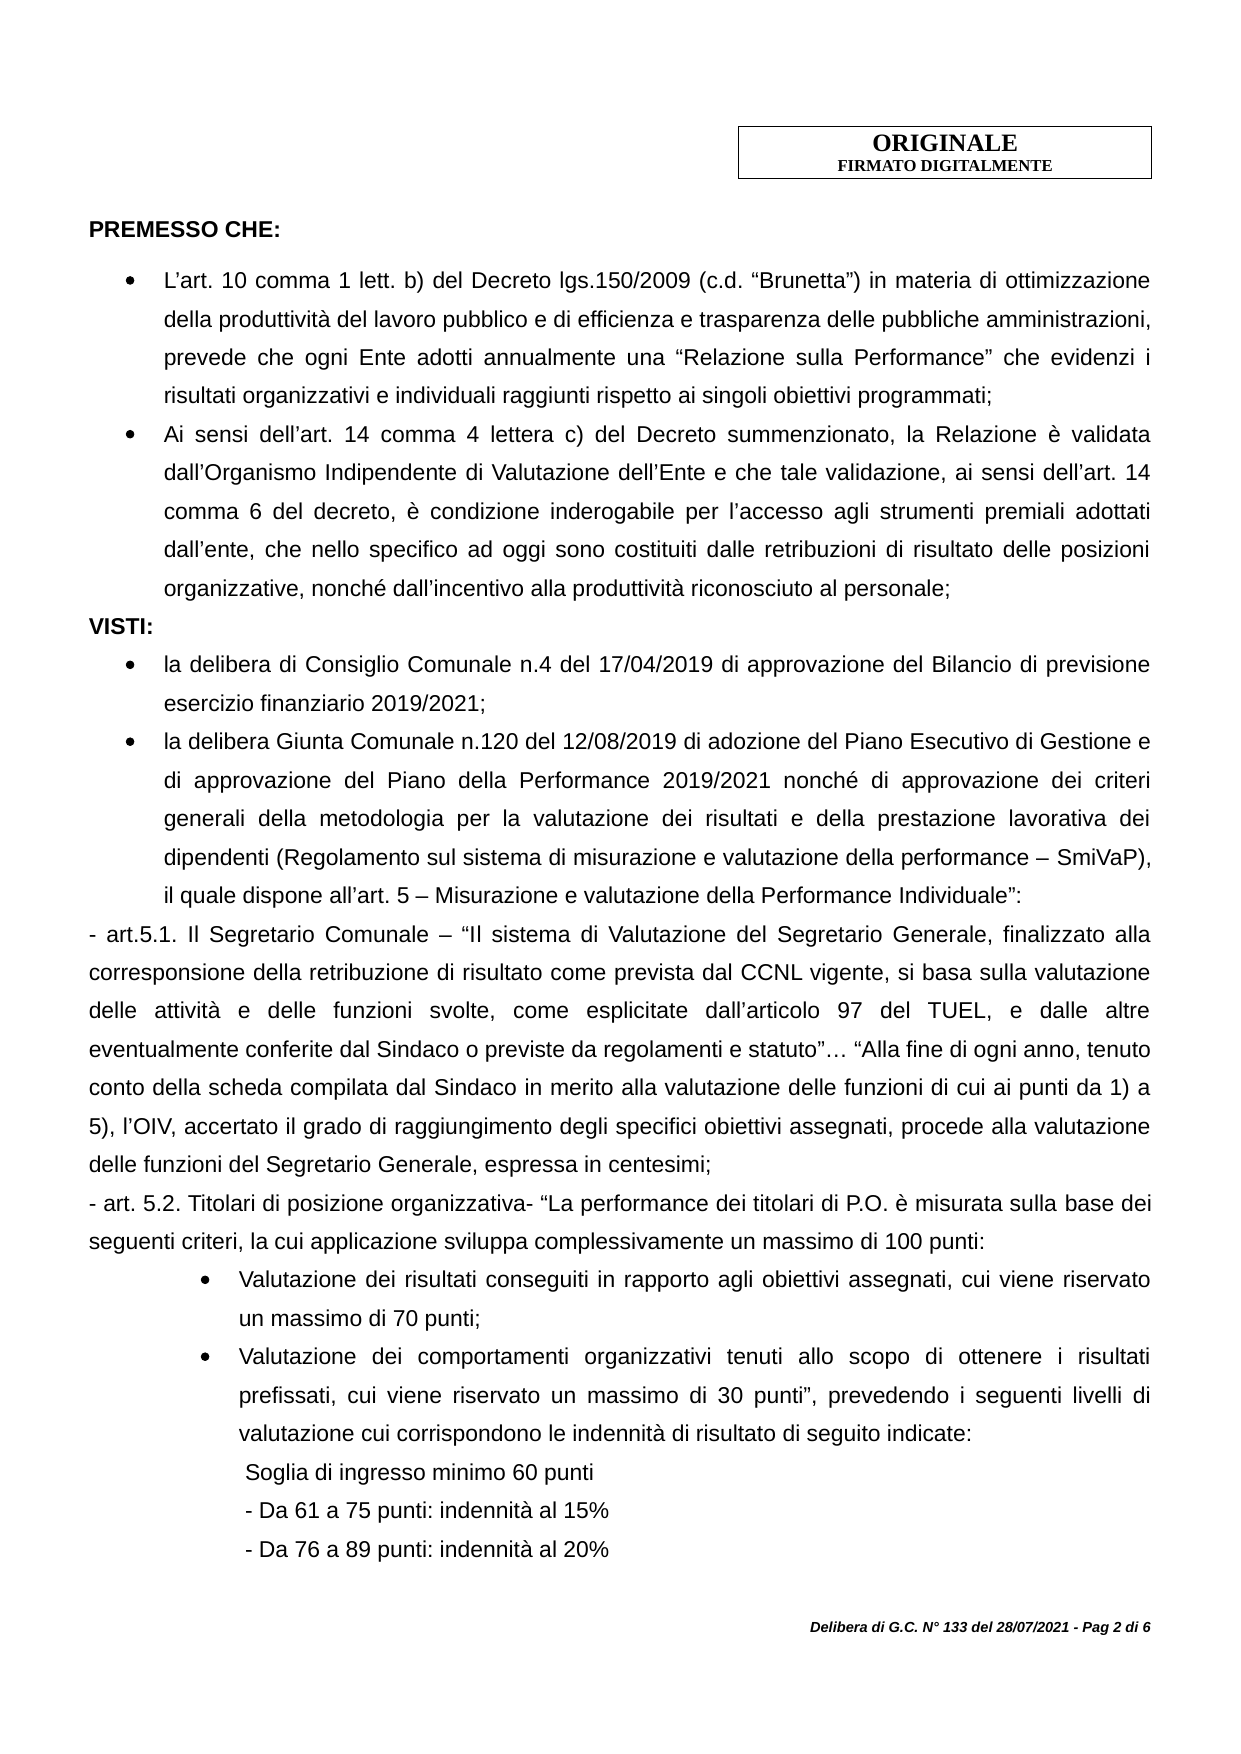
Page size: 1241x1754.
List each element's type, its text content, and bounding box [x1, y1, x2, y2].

list L’art. 10 comma 1 lett. b) del Decreto lgs.150/2009 (c.d. “Brunetta”) in materia di ottimizzazione della produttività del lavoro pubblico e di efficienza e trasparenza delle pubbliche amministrazioni, prevede che ogni Ente adotti annualmente una “Relazione sulla Performance” che evidenzi i risultati organizzativi e individuali raggiunti rispetto ai singoli obiettivi programmati; [126, 268, 1152, 409]
list Soglia di ingresso minimo 60 punti [207, 1459, 1152, 1485]
list la delibera di Consiglio Comunale n.4 del 17/04/2019 di approvazione del Bilancio di previsione esercizio finanziario 2019/2021; [126, 652, 1152, 716]
list Valutazione dei risultati conseguiti in rapporto agli obiettivi assegnati, cui viene riservato un massimo di 70 punti; [201, 1267, 1152, 1331]
list Valutazione dei comportamenti organizzativi tenuti allo scopo di ottenere i risultati prefissati, cui viene riservato un massimo di 30 punti”, prevedendo i seguenti livelli di valutazione cui corrispondono le indennità di risultato di seguito indicate: [201, 1344, 1152, 1447]
list Ai sensi dell’art. 14 comma 4 lettera c) del Decreto summenzionato, la Relazione è validata dall’Organismo Indipendente di Valutazione dell’Ente e che tale validazione, ai sensi dell’art. 14 comma 6 del decreto, è condizione inderogabile per l’accesso agli strumenti premiali adottati dall’ente, che nello specifico ad oggi sono costituiti dalle retribuzioni di risultato delle posizioni organizzative, nonché dall’incentivo alla produttività riconosciuto al personale; [126, 422, 1152, 601]
text - art. 5.2. Titolari di posizione organizzativa- “La performance dei titolari di P.O. è misurata sulla base dei seguenti criteri, la cui applicazione sviluppa complessivamente un massimo di 100 punti: [88, 1190, 1152, 1254]
text - art.5.1. Il Segretario Comunale – “Il sistema di Valutazione del Segretario Generale, finalizzato alla corresponsione della retribuzione di risultato come prevista dal CCNL vigente, si basa sulla valutazione delle attività e delle funzioni svolte, come esplicitate dall’articolo 97 del TUEL, e dalle altre eventualmente conferite dal Sindaco o previste da regolamenti e statuto”… “Alla fine di ogni anno, tenuto conto della scheda compilata dal Sindaco in merito alla valutazione delle funzioni di cui ai punti da 1) a 5), l’OIV, accertato il grado di raggiungimento degli specifici obiettivi assegnati, procede alla valutazione delle funzioni del Segretario Generale, espressa in centesimi; [88, 921, 1152, 1177]
list la delibera Giunta Comunale n.120 del 12/08/2019 di adozione del Piano Esecutivo di Gestione e di approvazione del Piano della Performance 2019/2021 nonché di approvazione dei criteri generali della metodologia per la valutazione dei risultati e della prestazione lavorativa dei dipendenti (Regolamento sul sistema di misurazione e valutazione della performance – SmiVaP), il quale dispone all’art. 5 – Misurazione e valutazione della Performance Individuale”: [126, 729, 1152, 908]
list - Da 61 a 75 punti: indennità al 15% [207, 1498, 1152, 1523]
list - Da 76 a 89 punti: indennità al 20% [207, 1536, 1152, 1562]
text VISTI: [88, 614, 1152, 639]
text PREMESSO CHE: [88, 217, 1152, 242]
